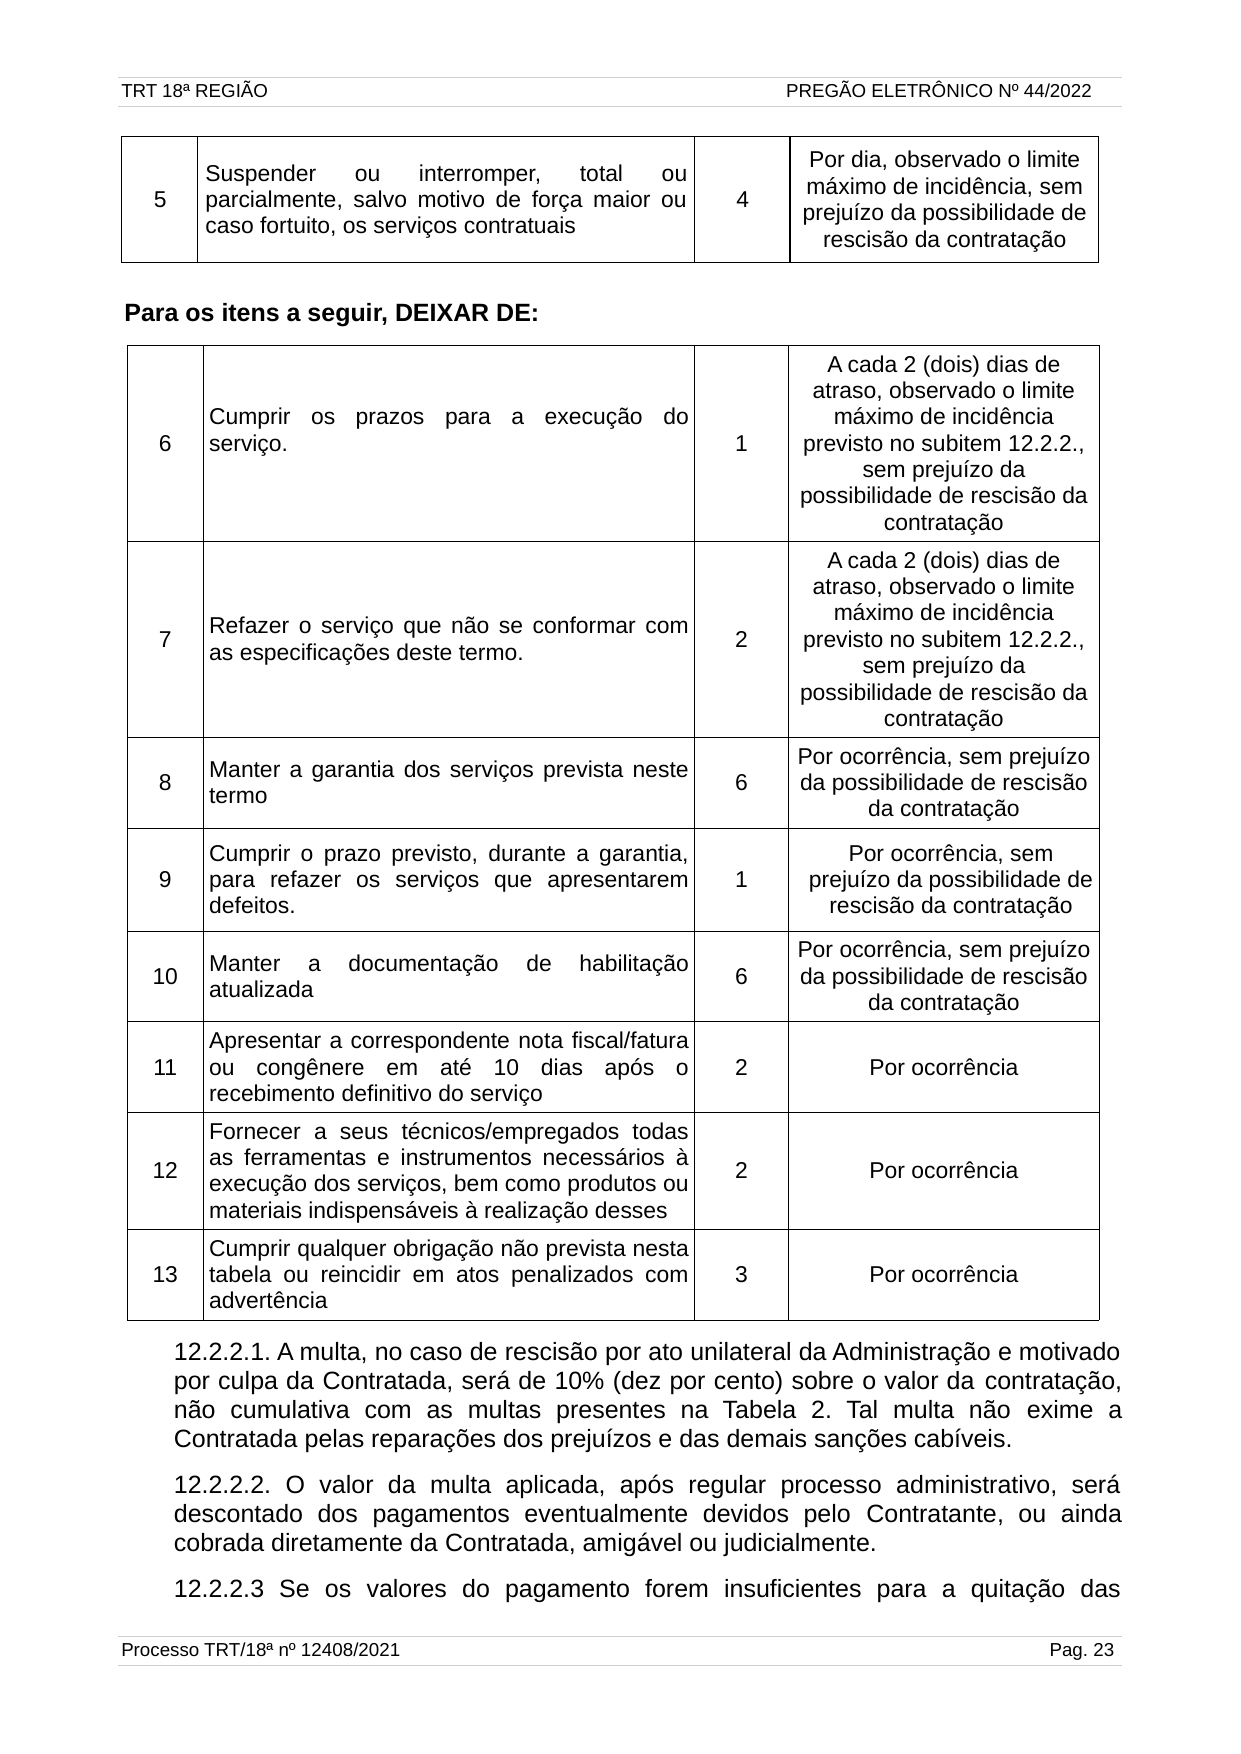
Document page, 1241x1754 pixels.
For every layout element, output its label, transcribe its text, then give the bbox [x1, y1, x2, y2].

table_cell Manter a garantia dos serviços prevista neste termo [204, 738, 694, 827]
table_cell 1 [695, 829, 788, 931]
table_cell 10 [128, 932, 203, 1021]
table_cell Por ocorrência [789, 1022, 1099, 1112]
table_header 1 [695, 346, 788, 541]
table_cell 2 [695, 1022, 788, 1112]
table_cell Apresentar a correspondente nota fiscal/fatura ou congênere em até 10 dias após o recebimento definitivo do serviço [204, 1022, 694, 1112]
table_cell 2 [695, 1113, 788, 1229]
table_cell Fornecer a seus técnicos/empregados todas as ferramentas e instrumentos necessários à execução dos serviços, bem como produtos ou materiais indispensáveis à realização desses [204, 1113, 694, 1229]
table_header Cumprir os prazos para a execução do serviço. [204, 346, 694, 541]
table_cell Manter a documentação de habilitação atualizada [204, 932, 694, 1021]
table_cell 12 [128, 1113, 203, 1229]
table_cell 8 [128, 738, 203, 827]
table_cell Por dia, observado o limite máximo de incidência, sem prejuízo da possibilidade de rescisão da contratação [791, 137, 1098, 262]
text Para os itens a seguir, DEIXAR DE: [124, 298, 1122, 327]
table_cell 6 [695, 932, 788, 1021]
table_cell A cada 2 (dois) dias de atraso, observado o limite máximo de incidência previsto no subitem 12.2.2., sem prejuízo da possibilidade de rescisão da contratação [789, 542, 1099, 737]
table_cell Por ocorrência, sem prejuízo da possibilidade de rescisão da contratação [789, 829, 1099, 931]
table_cell 11 [128, 1022, 203, 1112]
table_cell Cumprir qualquer obrigação não prevista nesta tabela ou reincidir em atos penalizados com advertência [204, 1230, 694, 1319]
table_cell 9 [128, 829, 203, 931]
table_cell 6 [695, 738, 788, 827]
table_cell 13 [128, 1230, 203, 1319]
table_cell 2 [695, 542, 788, 737]
text 12.2.2.1. A multa, no caso de rescisão por ato unilateral da Administração e motivado por culpa da Contratada, será de 10% (dez por cento) sobre o valor da contratação, não cumulativa com as multas presentes na Tabela 2. Tal multa não exime a Contratada pelas reparações dos prejuízos e das demais sanções cabíveis. [174, 1337, 1122, 1452]
table_cell Cumprir o prazo previsto, durante a garantia, para refazer os serviços que apresentarem defeitos. [204, 829, 694, 931]
table_cell 3 [695, 1230, 788, 1319]
table_cell Por ocorrência [789, 1230, 1099, 1319]
table_header 6 [128, 346, 203, 541]
table_header A cada 2 (dois) dias de atraso, observado o limite máximo de incidência previsto no subitem 12.2.2., sem prejuízo da possibilidade de rescisão da contratação [789, 346, 1099, 541]
table_cell Suspender ou interromper, total ou parcialmente, salvo motivo de força maior ou caso fortuito, os serviços contratuais [198, 137, 694, 262]
table_cell Por ocorrência, sem prejuízo da possibilidade de rescisão da contratação [789, 932, 1099, 1021]
table_cell Refazer o serviço que não se conformar com as especificações deste termo. [204, 542, 694, 737]
text 12.2.2.3 Se os valores do pagamento forem insuficientes para a quitação das [174, 1574, 1122, 1603]
table_cell 4 [695, 137, 789, 262]
table_cell Por ocorrência [789, 1113, 1099, 1229]
table_cell 5 [122, 137, 197, 262]
table_cell Por ocorrência, sem prejuízo da possibilidade de rescisão da contratação [789, 738, 1099, 827]
table_cell 7 [128, 542, 203, 737]
text 12.2.2.2. O valor da multa aplicada, após regular processo administrativo, será descontado dos pagamentos eventualmente devidos pelo Contratante, ou ainda cobrada diretamente da Contratada, amigável ou judicialmente. [174, 1470, 1122, 1556]
